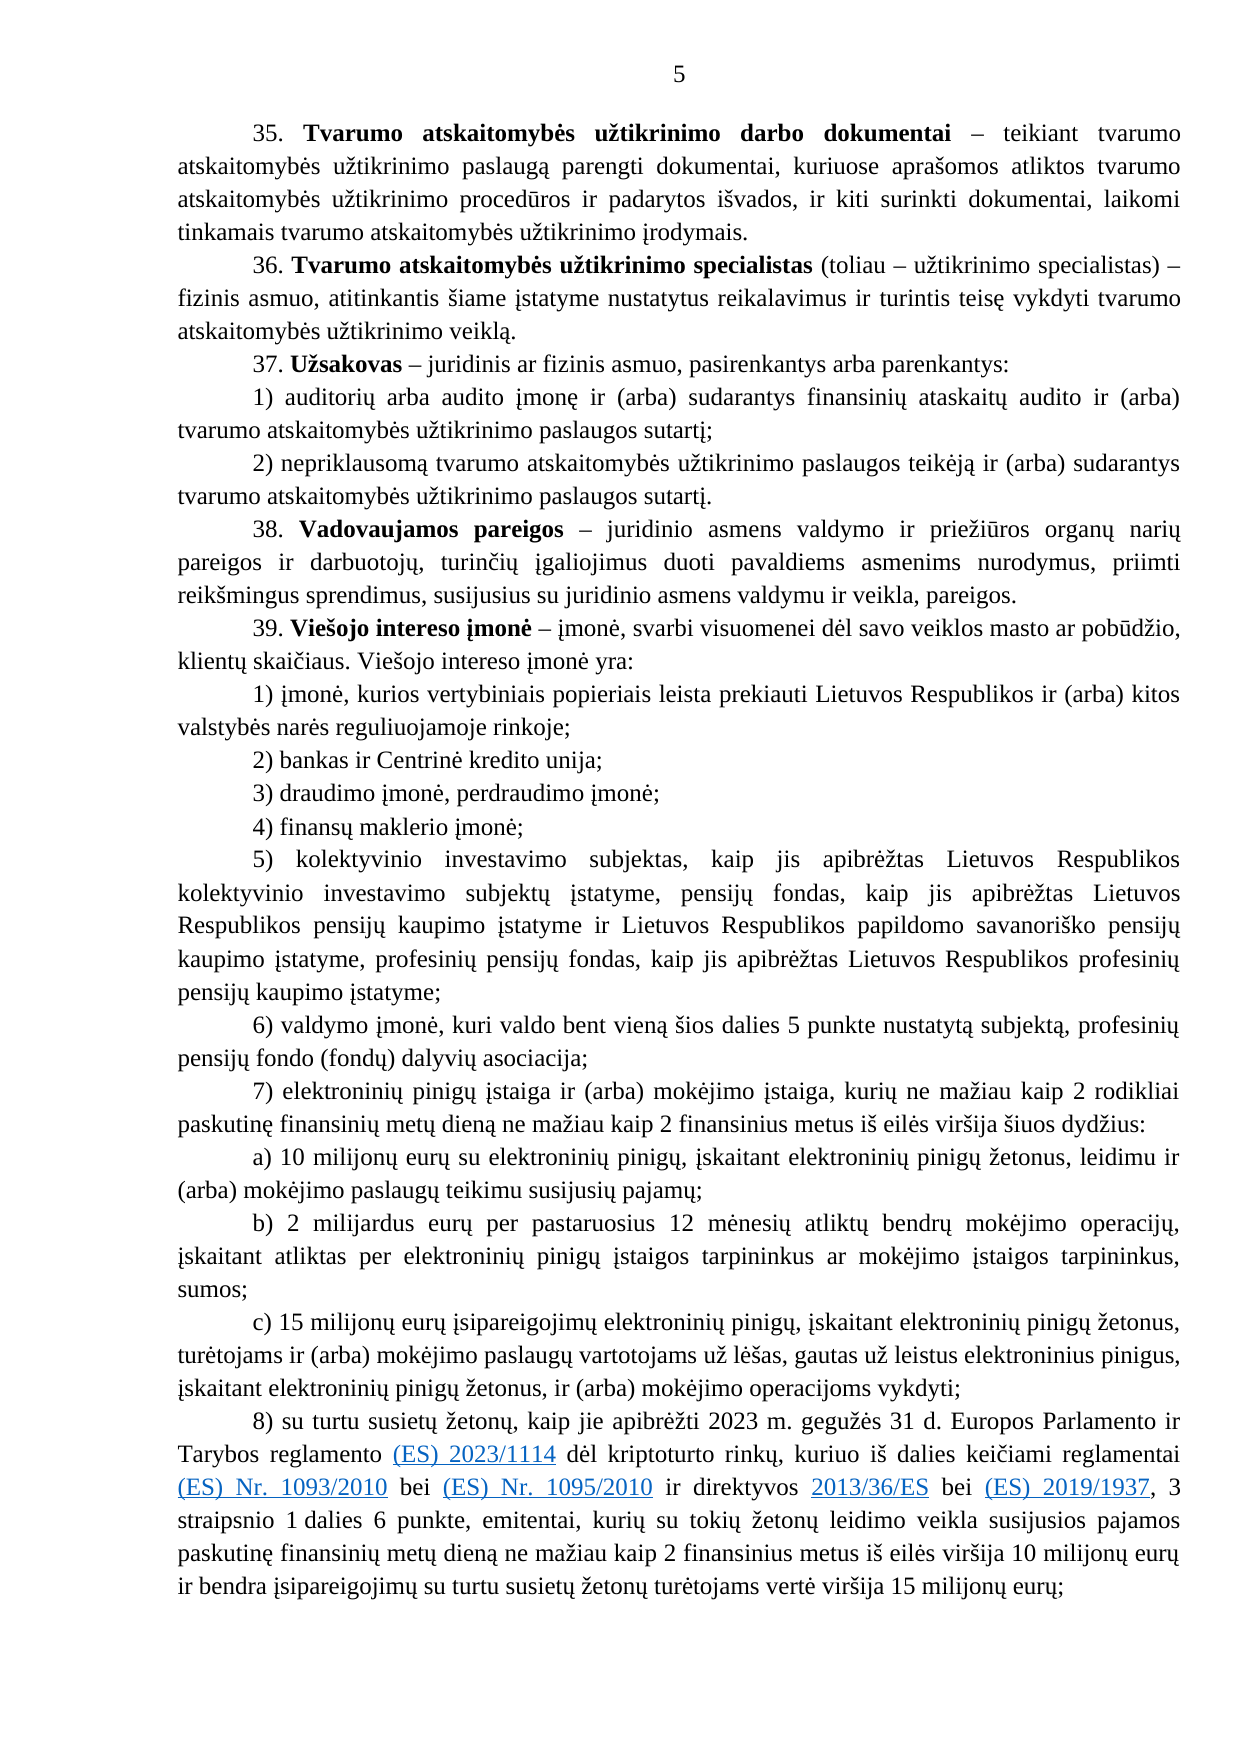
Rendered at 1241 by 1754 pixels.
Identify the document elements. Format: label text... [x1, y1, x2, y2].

text 1) įmonė, kurios vertybiniais popieriais leista prekiauti Lietuvos Respublikos ir (arba) kitos valstybės narės reguliuojamoje rinkoje; [177, 679, 1181, 741]
text 2) bankas ir Centrinė kredito unija; [177, 746, 1181, 774]
text 7) elektroninių pinigų įstaiga ir (arba) mokėjimo įstaiga, kurių ne mažiau kaip 2 rodikliai paskutinę finansinių metų dieną ne mažiau kaip 2 finansinius metus iš eilės viršija šiuos dydžius: [177, 1076, 1181, 1137]
text 36. Tvarumo atskaitomybės užtikrinimo specialistas (toliau – užtikrinimo specialistas) – fizinis asmuo, atitinkantis šiame įstatyme nustatytus reikalavimus ir turintis teisę vykdyti tvarumo atskaitomybės užtikrinimo veiklą. [177, 250, 1181, 345]
text 6) valdymo įmonė, kuri valdo bent vieną šios dalies 5 punkte nustatytą subjektą, profesinių pensijų fondo (fondų) dalyvių asociacija; [177, 1010, 1181, 1071]
text 5) kolektyvinio investavimo subjektas, kaip jis apibrėžtas Lietuvos Respublikos kolektyvinio investavimo subjektų įstatyme, pensijų fondas, kaip jis apibrėžtas Lietuvos Respublikos pensijų kaupimo įstatyme ir Lietuvos Respublikos papildomo savanoriško pensijų kaupimo įstatyme, profesinių pensijų fondas, kaip jis apibrėžtas Lietuvos Respublikos profesinių pensijų kaupimo įstatyme; [177, 844, 1181, 1005]
text 3) draudimo įmonė, perdraudimo įmonė; [177, 778, 1181, 807]
text 1) auditorių arba audito įmonę ir (arba) sudarantys finansinių ataskaitų audito ir (arba) tvarumo atskaitomybės užtikrinimo paslaugos sutartį; [177, 382, 1181, 444]
text 8) su turtu susietų žetonų, kaip jie apibrėžti 2023 m. gegužės 31 d. Europos Parlamento ir Tarybos reglamento (ES) 2023/1114 dėl kriptoturto rinkų, kuriuo iš dalies keičiami reglamentai (ES) Nr. 1093/2010 bei (ES) Nr. 1095/2010 ir direktyvos 2013/36/ES bei (ES) 2019/1937, 3 straipsnio 1 dalies 6 punkte, emitentai, kurių su tokių žetonų leidimo veikla susijusios pajamos paskutinę finansinių metų dieną ne mažiau kaip 2 finansinius metus iš eilės viršija 10 milijonų eurų ir bendra įsipareigojimų su turtu susietų žetonų turėtojams vertė viršija 15 milijonų eurų; [177, 1406, 1181, 1600]
text 37. Užsakovas – juridinis ar fizinis asmuo, pasirenkantys arba parenkantys: [177, 349, 1181, 378]
text c) 15 milijonų eurų įsipareigojimų elektroninių pinigų, įskaitant elektroninių pinigų žetonus, turėtojams ir (arba) mokėjimo paslaugų vartotojams už lėšas, gautas už leistus elektroninius pinigus, įskaitant elektroninių pinigų žetonus, ir (arba) mokėjimo operacijoms vykdyti; [177, 1307, 1181, 1402]
text b) 2 milijardus eurų per pastaruosius 12 mėnesių atliktų bendrų mokėjimo operacijų, įskaitant atliktas per elektroninių pinigų įstaigos tarpininkus ar mokėjimo įstaigos tarpininkus, sumos; [177, 1208, 1181, 1303]
text 35. Tvarumo atskaitomybės užtikrinimo darbo dokumentai – teikiant tvarumo atskaitomybės užtikrinimo paslaugą parengti dokumentai, kuriuose aprašomos atliktos tvarumo atskaitomybės užtikrinimo procedūros ir padarytos išvados, ir kiti surinkti dokumentai, laikomi tinkamais tvarumo atskaitomybės užtikrinimo įrodymais. [177, 118, 1181, 246]
text 2) nepriklausomą tvarumo atskaitomybės užtikrinimo paslaugos teikėją ir (arba) sudarantys tvarumo atskaitomybės užtikrinimo paslaugos sutartį. [177, 448, 1181, 510]
text 4) finansų maklerio įmonė; [177, 812, 1181, 840]
text a) 10 milijonų eurų su elektroninių pinigų, įskaitant elektroninių pinigų žetonus, leidimu ir (arba) mokėjimo paslaugų teikimu susijusių pajamų; [177, 1142, 1181, 1203]
text 38. Vadovaujamos pareigos – juridinio asmens valdymo ir priežiūros organų narių pareigos ir darbuotojų, turinčių įgaliojimus duoti pavaldiems asmenims nurodymus, priimti reikšmingus sprendimus, susijusius su juridinio asmens valdymu ir veikla, pareigos. [177, 514, 1181, 609]
text 39. Viešojo intereso įmonė – įmonė, svarbi visuomenei dėl savo veiklos masto ar pobūdžio, klientų skaičiaus. Viešojo intereso įmonė yra: [177, 613, 1181, 675]
